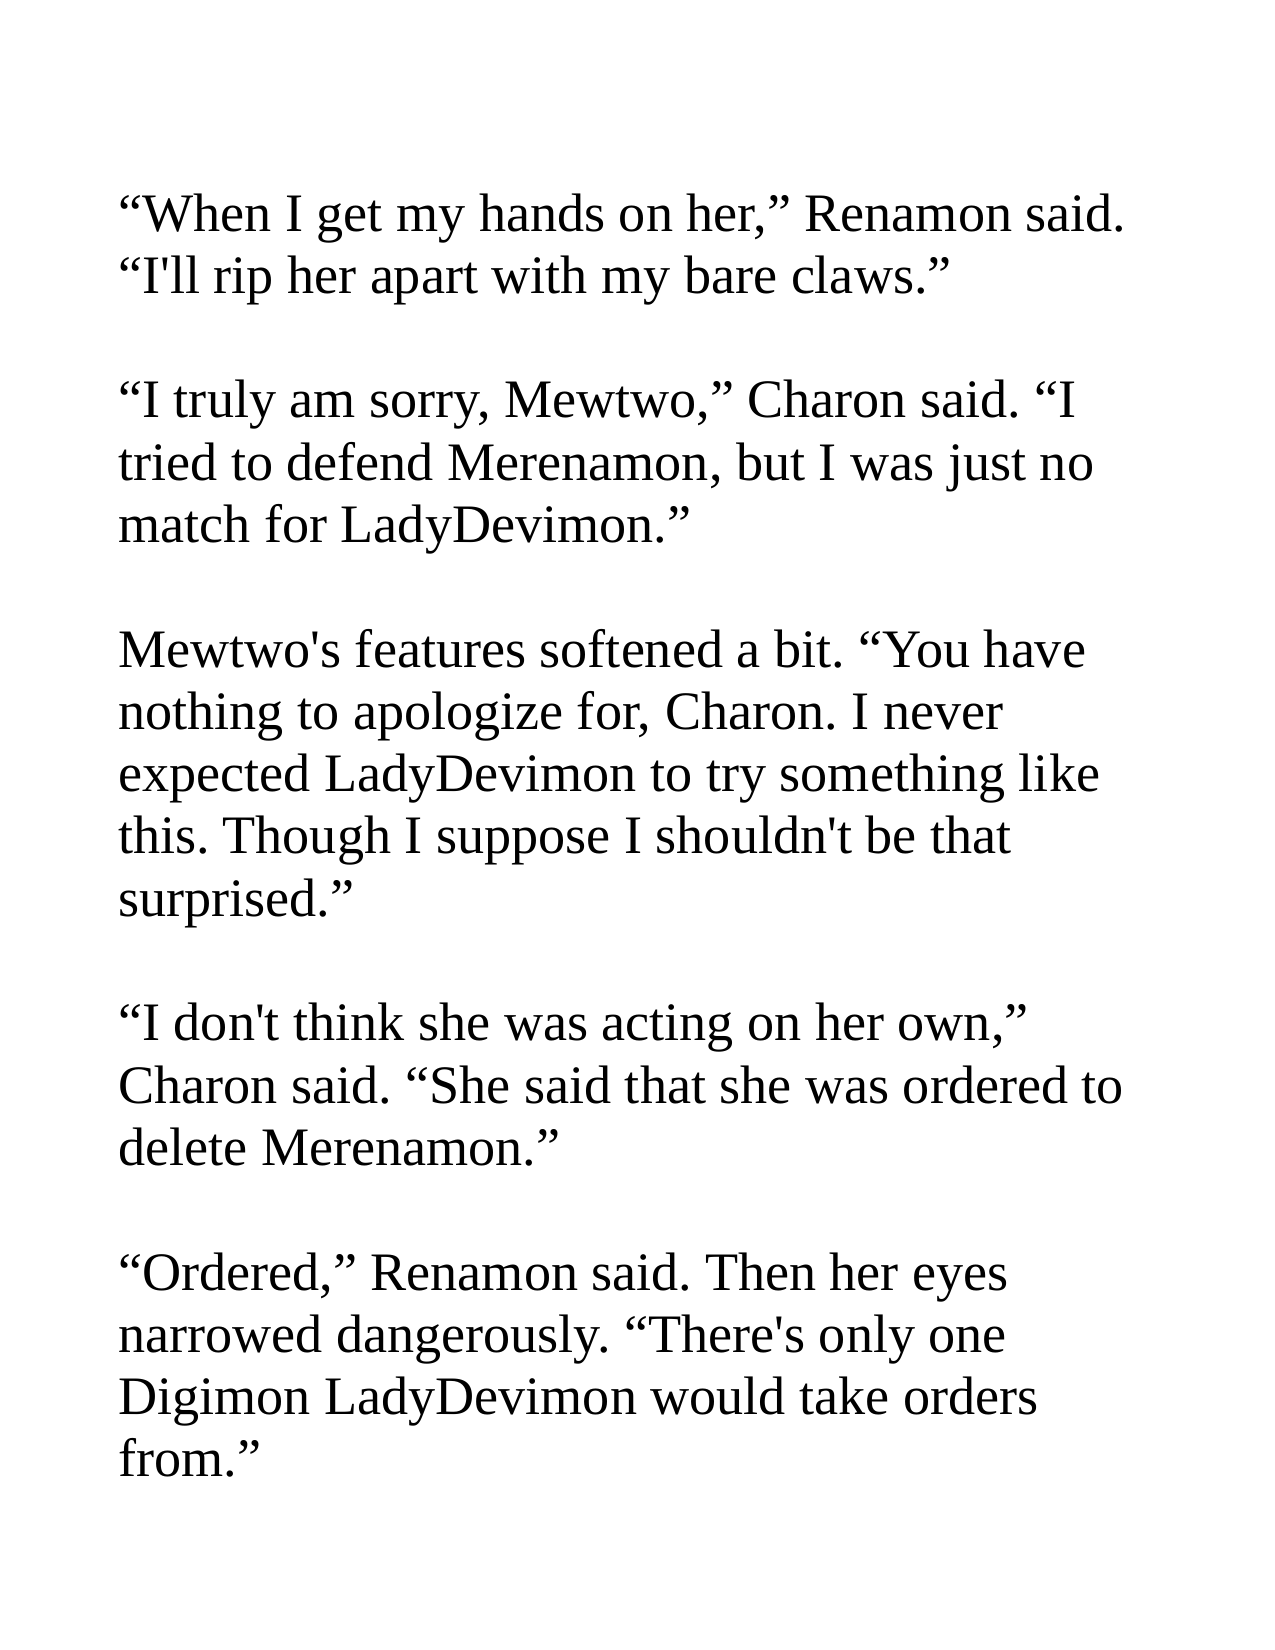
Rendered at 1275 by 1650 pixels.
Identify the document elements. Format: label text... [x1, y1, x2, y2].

text “Ordered,” Renamon said. Then her eyes narrowed dangerously. “There's only one Digimon LadyDevimon would take orders from.” [118, 1239, 1157, 1488]
text “I truly am sorry, Mewtwo,” Charon said. “I tried to defend Merenamon, but I was just no match for LadyDevimon.” [118, 367, 1157, 554]
text Mewtwo's features softened a bit. “You have nothing to apologize for, Charon. I never expected LadyDevimon to try something like this. Though I suppose I shouldn't be that surprised.” [118, 616, 1157, 928]
text “I don't think she was acting on her own,” Charon said. “She said that she was ordered to delete Merenamon.” [118, 990, 1157, 1177]
text “When I get my hands on her,” Renamon said. “I'll rip her apart with my bare claws.” [118, 180, 1157, 305]
